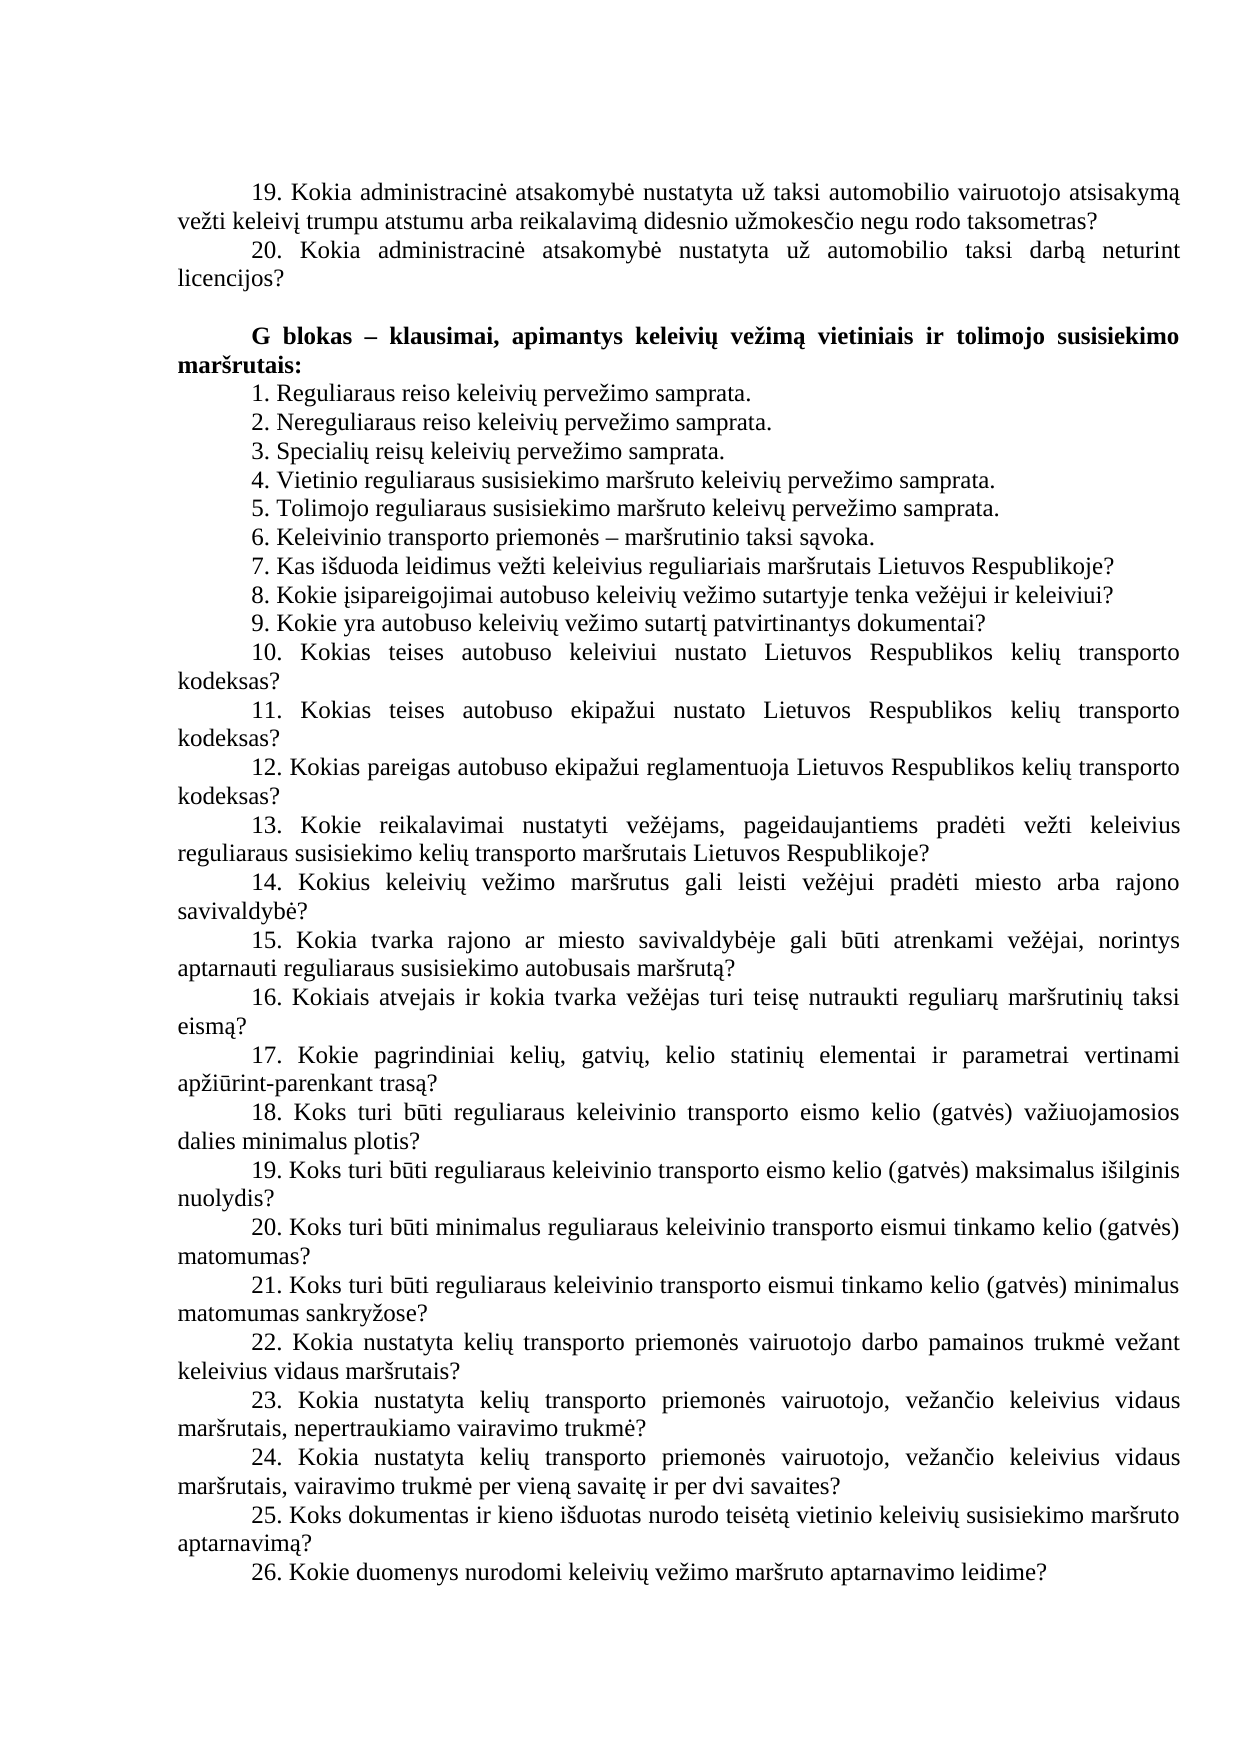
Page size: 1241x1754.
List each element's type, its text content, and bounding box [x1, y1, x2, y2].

text 19. Kokia administracinė atsakomybė nustatyta už taksi automobilio vairuotojo atsisakymą vežti keleivį trumpu atstumu arba reikalavimą didesnio užmokesčio negu rodo taksometras? [177, 177, 1181, 235]
text 25. Koks dokumentas ir kieno išduotas nurodo teisėtą vietinio keleivių susisiekimo maršruto aptarnavimą? [177, 1500, 1181, 1557]
text 19. Koks turi būti reguliaraus keleivinio transporto eismo kelio (gatvės) maksimalus išilginis nuolydis? [177, 1155, 1181, 1212]
text 12. Kokias pareigas autobuso ekipažui reglamentuoja Lietuvos Respublikos kelių transporto kodeksas? [177, 752, 1181, 810]
text 14. Kokius keleivių vežimo maršrutus gali leisti vežėjui pradėti miesto arba rajono savivaldybė? [177, 867, 1181, 925]
text 4. Vietinio reguliaraus susisiekimo maršruto keleivių pervežimo samprata. [177, 465, 1181, 493]
text 26. Kokie duomenys nurodomi keleivių vežimo maršruto aptarnavimo leidime? [177, 1557, 1181, 1586]
text 5. Tolimojo reguliaraus susisiekimo maršruto keleivų pervežimo samprata. [177, 493, 1181, 522]
text 6. Keleivinio transporto priemonės – maršrutinio taksi sąvoka. [177, 522, 1181, 551]
text 10. Kokias teises autobuso keleiviui nustato Lietuvos Respublikos kelių transporto kodeksas? [177, 637, 1181, 695]
text 2. Nereguliaraus reiso keleivių pervežimo samprata. [177, 407, 1181, 436]
text 15. Kokia tvarka rajono ar miesto savivaldybėje gali būti atrenkami vežėjai, norintys aptarnauti reguliaraus susisiekimo autobusais maršrutą? [177, 925, 1181, 982]
text 20. Koks turi būti minimalus reguliaraus keleivinio transporto eismui tinkamo kelio (gatvės) matomumas? [177, 1212, 1181, 1270]
text 11. Kokias teises autobuso ekipažui nustato Lietuvos Respublikos kelių transporto kodeksas? [177, 695, 1181, 752]
text 22. Kokia nustatyta kelių transporto priemonės vairuotojo darbo pamainos trukmė vežant keleivius vidaus maršrutais? [177, 1327, 1181, 1385]
text 13. Kokie reikalavimai nustatyti vežėjams, pageidaujantiems pradėti vežti keleivius reguliaraus susisiekimo kelių transporto maršrutais Lietuvos Respublikoje? [177, 810, 1181, 867]
text 20. Kokia administracinė atsakomybė nustatyta už automobilio taksi darbą neturint licencijos? [177, 235, 1181, 292]
text 8. Kokie įsipareigojimai autobuso keleivių vežimo sutartyje tenka vežėjui ir keleiviui? [177, 580, 1181, 608]
text 17. Kokie pagrindiniai kelių, gatvių, kelio statinių elementai ir parametrai vertinami apžiūrint-parenkant trasą? [177, 1040, 1181, 1097]
text 16. Kokiais atvejais ir kokia tvarka vežėjas turi teisę nutraukti reguliarų maršrutinių taksi eismą? [177, 982, 1181, 1040]
text 7. Kas išduoda leidimus vežti keleivius reguliariais maršrutais Lietuvos Respublikoje? [177, 551, 1181, 580]
text G blokas – klausimai, apimantys keleivių vežimą vietiniais ir tolimojo susisiekimo maršrutais: [177, 321, 1181, 378]
text 21. Koks turi būti reguliaraus keleivinio transporto eismui tinkamo kelio (gatvės) minimalus matomumas sankryžose? [177, 1270, 1181, 1327]
text 23. Kokia nustatyta kelių transporto priemonės vairuotojo, vežančio keleivius vidaus maršrutais, nepertraukiamo vairavimo trukmė? [177, 1385, 1181, 1442]
text 9. Kokie yra autobuso keleivių vežimo sutartį patvirtinantys dokumentai? [177, 608, 1181, 637]
text 1. Reguliaraus reiso keleivių pervežimo samprata. [177, 378, 1181, 407]
text 18. Koks turi būti reguliaraus keleivinio transporto eismo kelio (gatvės) važiuojamosios dalies minimalus plotis? [177, 1097, 1181, 1155]
text 3. Specialių reisų keleivių pervežimo samprata. [177, 436, 1181, 465]
text 24. Kokia nustatyta kelių transporto priemonės vairuotojo, vežančio keleivius vidaus maršrutais, vairavimo trukmė per vieną savaitę ir per dvi savaites? [177, 1442, 1181, 1500]
